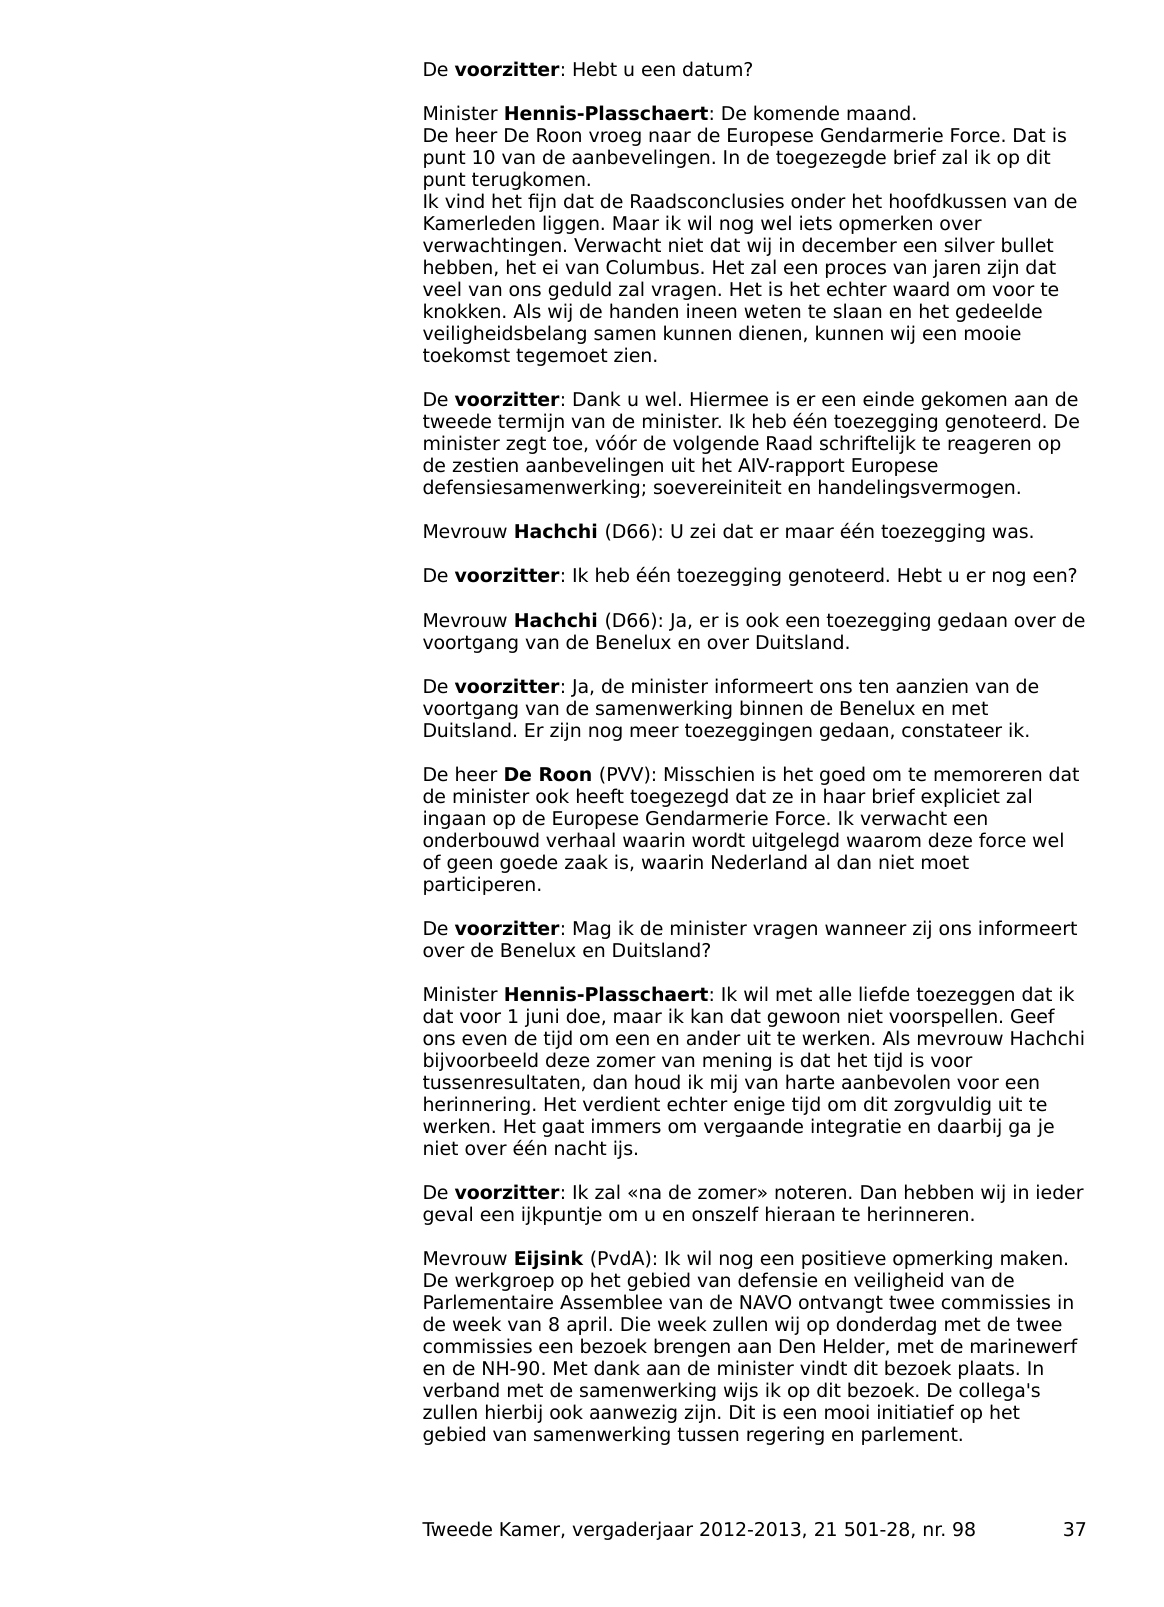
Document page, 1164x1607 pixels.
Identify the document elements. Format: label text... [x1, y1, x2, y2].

text Mevrouw Hachchi (D66): Ja, er is ook een toezegging gedaan over de voortgang van de Benelux en over Duitsland. [422, 609, 1087, 653]
text De voorzitter: Hebt u een datum? [422, 59, 1087, 81]
text De voorzitter: Dank u wel. Hiermee is er een einde gekomen aan de tweede termijn van de minister. Ik heb één toezegging genoteerd. De minister zegt toe, vóór de volgende Raad schriftelijk te reageren op de zestien aanbevelingen uit het AIV-rapport Europese defensiesamenwerking; soevereiniteit en handelingsvermogen. [422, 389, 1087, 499]
text De voorzitter: Ik heb één toezegging genoteerd. Hebt u er nog een? [422, 565, 1087, 587]
text De voorzitter: Ik zal «na de zomer» noteren. Dan hebben wij in ieder geval een ijkpuntje om u en onszelf hieraan te herinneren. [422, 1182, 1087, 1226]
text Minister Hennis-Plasschaert: Ik wil met alle liefde toezeggen dat ik dat voor 1 juni doe, maar ik kan dat gewoon niet voorspellen. Geef ons even de tijd om een en ander uit te werken. Als mevrouw Hachchi bijvoorbeeld deze zomer van mening is dat het tijd is voor tussenresultaten, dan houd ik mij van harte aanbevolen voor een herinnering. Het verdient echter enige tijd om dit zorgvuldig uit te werken. Het gaat immers om vergaande integratie en daarbij ga je niet over één nacht ijs. [422, 984, 1087, 1160]
text De voorzitter: Mag ik de minister vragen wanneer zij ons informeert over de Benelux en Duitsland? [422, 918, 1087, 962]
text Minister Hennis-Plasschaert: De komende maand. [422, 103, 1087, 125]
text Ik vind het fijn dat de Raadsconclusies onder het hoofdkussen van de Kamerleden liggen. Maar ik wil nog wel iets opmerken over verwachtingen. Verwacht niet dat wij in december een silver bullet hebben, het ei van Columbus. Het zal een proces van jaren zijn dat veel van ons geduld zal vragen. Het is het echter waard om voor te knokken. Als wij de handen ineen weten te slaan en het gedeelde veiligheidsbelang samen kunnen dienen, kunnen wij een mooie toekomst tegemoet zien. [422, 191, 1087, 367]
text Mevrouw Eijsink (PvdA): Ik wil nog een positieve opmerking maken. De werkgroep op het gebied van defensie en veiligheid van de Parlementaire Assemblee van de NAVO ontvangt twee commissies in de week van 8 april. Die week zullen wij op donderdag met de twee commissies een bezoek brengen aan Den Helder, met de marinewerf en de NH-90. Met dank aan de minister vindt dit bezoek plaats. In verband met de samenwerking wijs ik op dit bezoek. De collega's zullen hierbij ook aanwezig zijn. Dit is een mooi initiatief op het gebied van samenwerking tussen regering en parlement. [422, 1248, 1087, 1446]
text De heer De Roon vroeg naar de Europese Gendarmerie Force. Dat is punt 10 van de aanbevelingen. In de toegezegde brief zal ik op dit punt terugkomen. [422, 125, 1087, 191]
text Mevrouw Hachchi (D66): U zei dat er maar één toezegging was. [422, 521, 1087, 543]
text De heer De Roon (PVV): Misschien is het goed om te memoreren dat de minister ook heeft toegezegd dat ze in haar brief expliciet zal ingaan op de Europese Gendarmerie Force. Ik verwacht een onderbouwd verhaal waarin wordt uitgelegd waarom deze force wel of geen goede zaak is, waarin Nederland al dan niet moet participeren. [422, 764, 1087, 896]
text De voorzitter: Ja, de minister informeert ons ten aanzien van de voortgang van de samenwerking binnen de Benelux en met Duitsland. Er zijn nog meer toezeggingen gedaan, constateer ik. [422, 676, 1087, 742]
